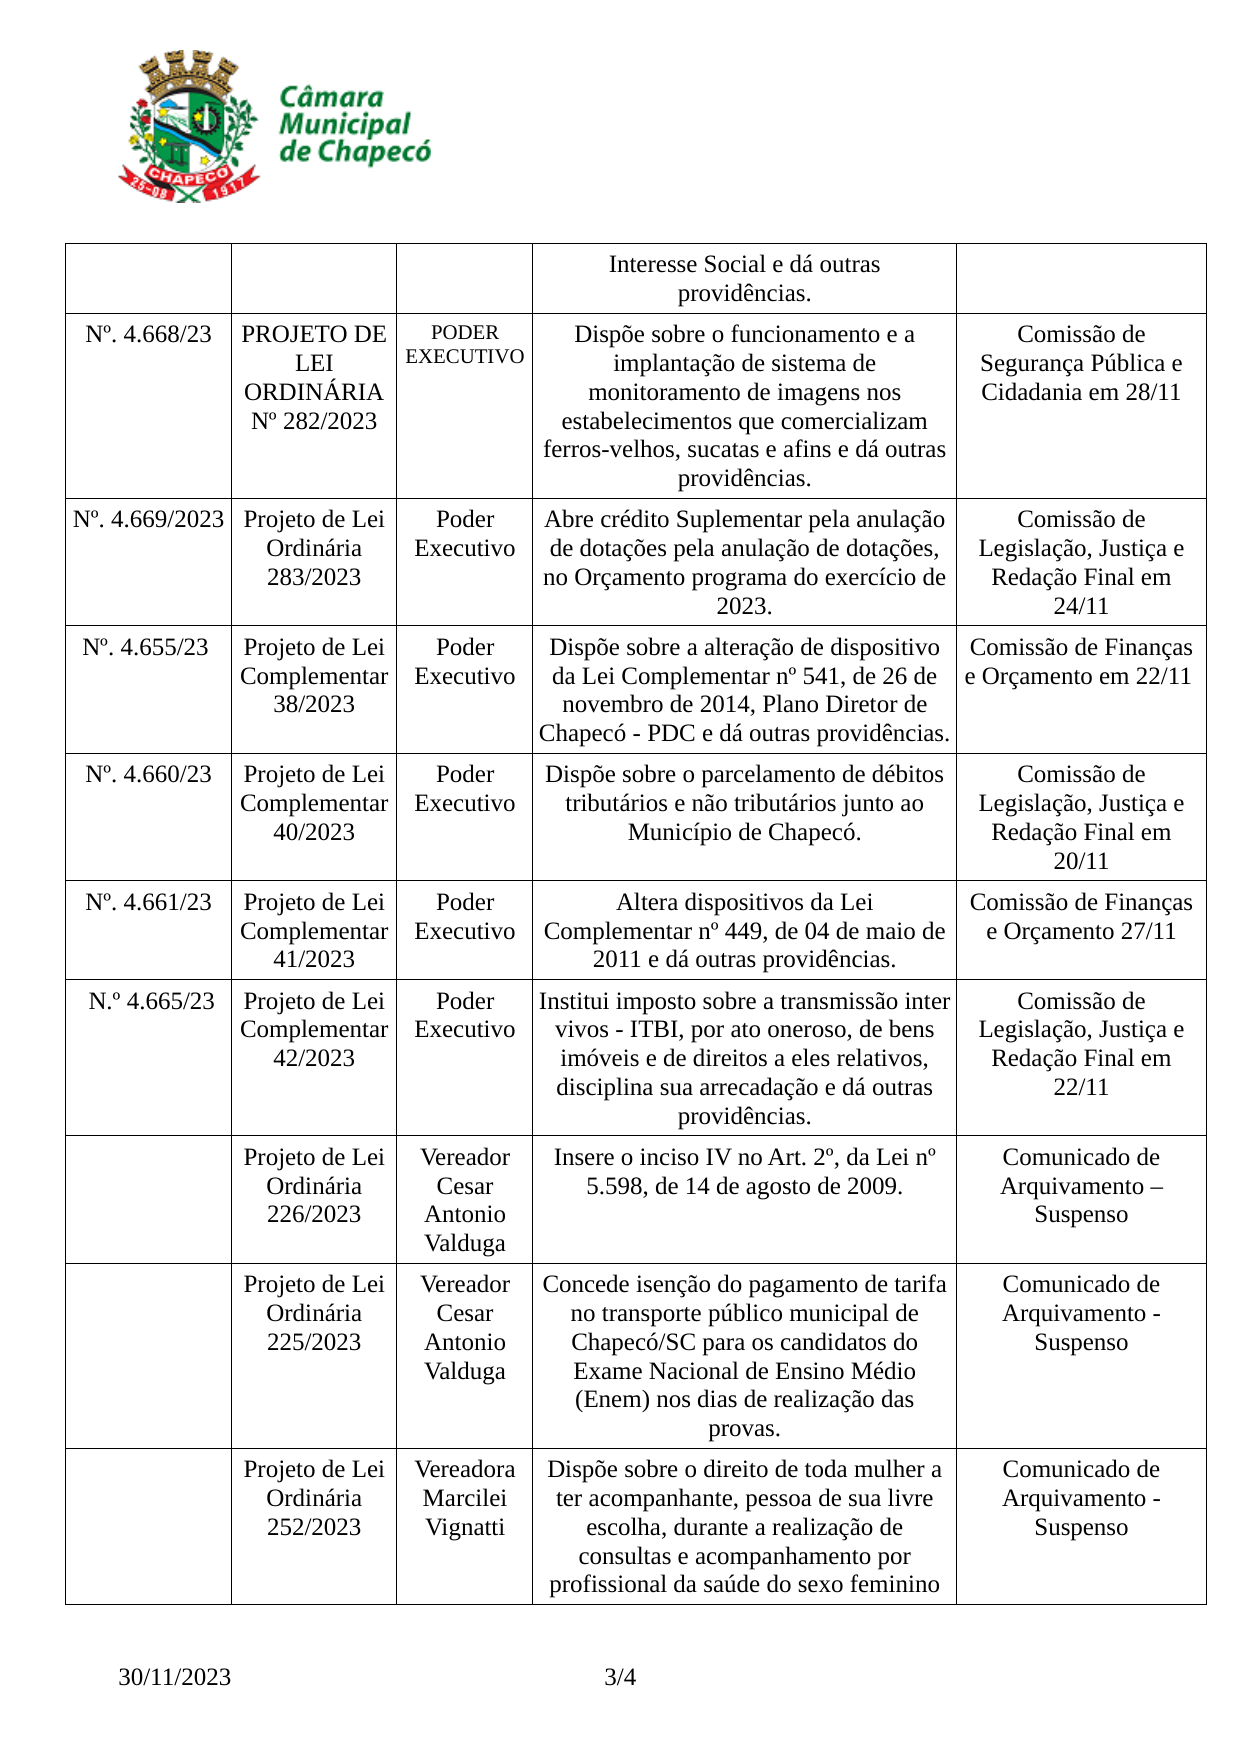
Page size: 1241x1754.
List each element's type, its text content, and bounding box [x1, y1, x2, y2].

table_cell Projeto de Lei Ordinária 226/2023 [232, 1136, 396, 1263]
table_cell Vereadora Marcilei Vignatti [397, 1449, 532, 1604]
table_cell Interesse Social e dá outras providências. [533, 244, 956, 313]
table_cell [66, 1136, 231, 1263]
table_cell Projeto de Lei Ordinária 283/2023 [232, 499, 396, 625]
table_cell Concede isenção do pagamento de tarifa no transporte público municipal de Chapecó/SC para os candidatos do Exame Nacional de Ensino Médio (Enem) nos dias de realização das provas. [533, 1264, 956, 1448]
table_cell Nº. 4.669/2023 [66, 499, 231, 625]
table_cell Comissão de Finanças e Orçamento em 22/11 [957, 626, 1206, 753]
table_cell Projeto de Lei Complementar 38/2023 [232, 626, 396, 753]
table_cell Comissão de Legislação, Justiça e Redação Final em 20/11 [957, 754, 1206, 880]
table_cell PROJETO DE LEI ORDINÁRIA Nº 282/2023 [232, 314, 396, 498]
table_cell Vereador Cesar Antonio Valduga [397, 1136, 532, 1263]
table_cell Vereador Cesar Antonio Valduga [397, 1264, 532, 1448]
table_cell Nº. 4.660/23 [66, 754, 231, 880]
table_cell Comunicado de Arquivamento - Suspenso [957, 1449, 1206, 1604]
table_cell Insere o inciso IV no Art. 2º, da Lei nº 5.598, de 14 de agosto de 2009. [533, 1136, 956, 1263]
table_cell Abre crédito Suplementar pela anulação de dotações pela anulação de dotações, no Orçamento programa do exercício de 2023. [533, 499, 956, 625]
table_cell Institui imposto sobre a transmissão inter vivos - ITBI, por ato oneroso, de bens imóveis e de direitos a eles relativos, disciplina sua arrecadação e dá outras providências. [533, 980, 956, 1135]
table_cell Comunicado de Arquivamento - Suspenso [957, 1264, 1206, 1448]
table_cell N.º 4.665/23 [66, 980, 231, 1135]
table_cell Dispõe sobre a alteração de dispositivo da Lei Complementar nº 541, de 26 de novembro de 2014, Plano Diretor de Chapecó - PDC e dá outras providências. [533, 626, 956, 753]
table_cell [957, 244, 1206, 313]
table_cell [397, 244, 532, 313]
table_cell Dispõe sobre o parcelamento de débitos tributários e não tributários junto ao Município de Chapecó. [533, 754, 956, 880]
table_cell Comunicado de Arquivamento – Suspenso [957, 1136, 1206, 1263]
table_cell Projeto de Lei Ordinária 252/2023 [232, 1449, 396, 1604]
table_cell Poder Executivo [397, 626, 532, 753]
table_cell Projeto de Lei Complementar 41/2023 [232, 881, 396, 979]
table_cell [232, 244, 396, 313]
table_cell Comissão de Finanças e Orçamento 27/11 [957, 881, 1206, 979]
table_cell Dispõe sobre o direito de toda mulher a ter acompanhante, pessoa de sua livre escolha, durante a realização de consultas e acompanhamento por profissional da saúde do sexo feminino [533, 1449, 956, 1604]
table_cell [66, 1449, 231, 1604]
table_cell Comissão de Legislação, Justiça e Redação Final em 22/11 [957, 980, 1206, 1135]
table_cell Dispõe sobre o funcionamento e a implantação de sistema de monitoramento de imagens nos estabelecimentos que comercializam ferros-velhos, sucatas e afins e dá outras providências. [533, 314, 956, 498]
table_cell Projeto de Lei Complementar 42/2023 [232, 980, 396, 1135]
table_cell PODER EXECUTIVO [397, 314, 532, 498]
table_cell Poder Executivo [397, 881, 532, 979]
table_cell Poder Executivo [397, 754, 532, 880]
table_cell Nº. 4.655/23 [66, 626, 231, 753]
table_cell Altera dispositivos da Lei Complementar nº 449, de 04 de maio de 2011 e dá outras providências. [533, 881, 956, 979]
table_cell [66, 244, 231, 313]
table_cell Poder Executivo [397, 499, 532, 625]
table_cell Projeto de Lei Complementar 40/2023 [232, 754, 396, 880]
table_cell [66, 1264, 231, 1448]
table_cell Comissão de Legislação, Justiça e Redação Final em 24/11 [957, 499, 1206, 625]
picture [118, 50, 431, 203]
table_cell Nº. 4.661/23 [66, 881, 231, 979]
table_cell Projeto de Lei Ordinária 225/2023 [232, 1264, 396, 1448]
table_cell Comissão de Segurança Pública e Cidadania em 28/11 [957, 314, 1206, 498]
table_cell Nº. 4.668/23 [66, 314, 231, 498]
table_cell Poder Executivo [397, 980, 532, 1135]
